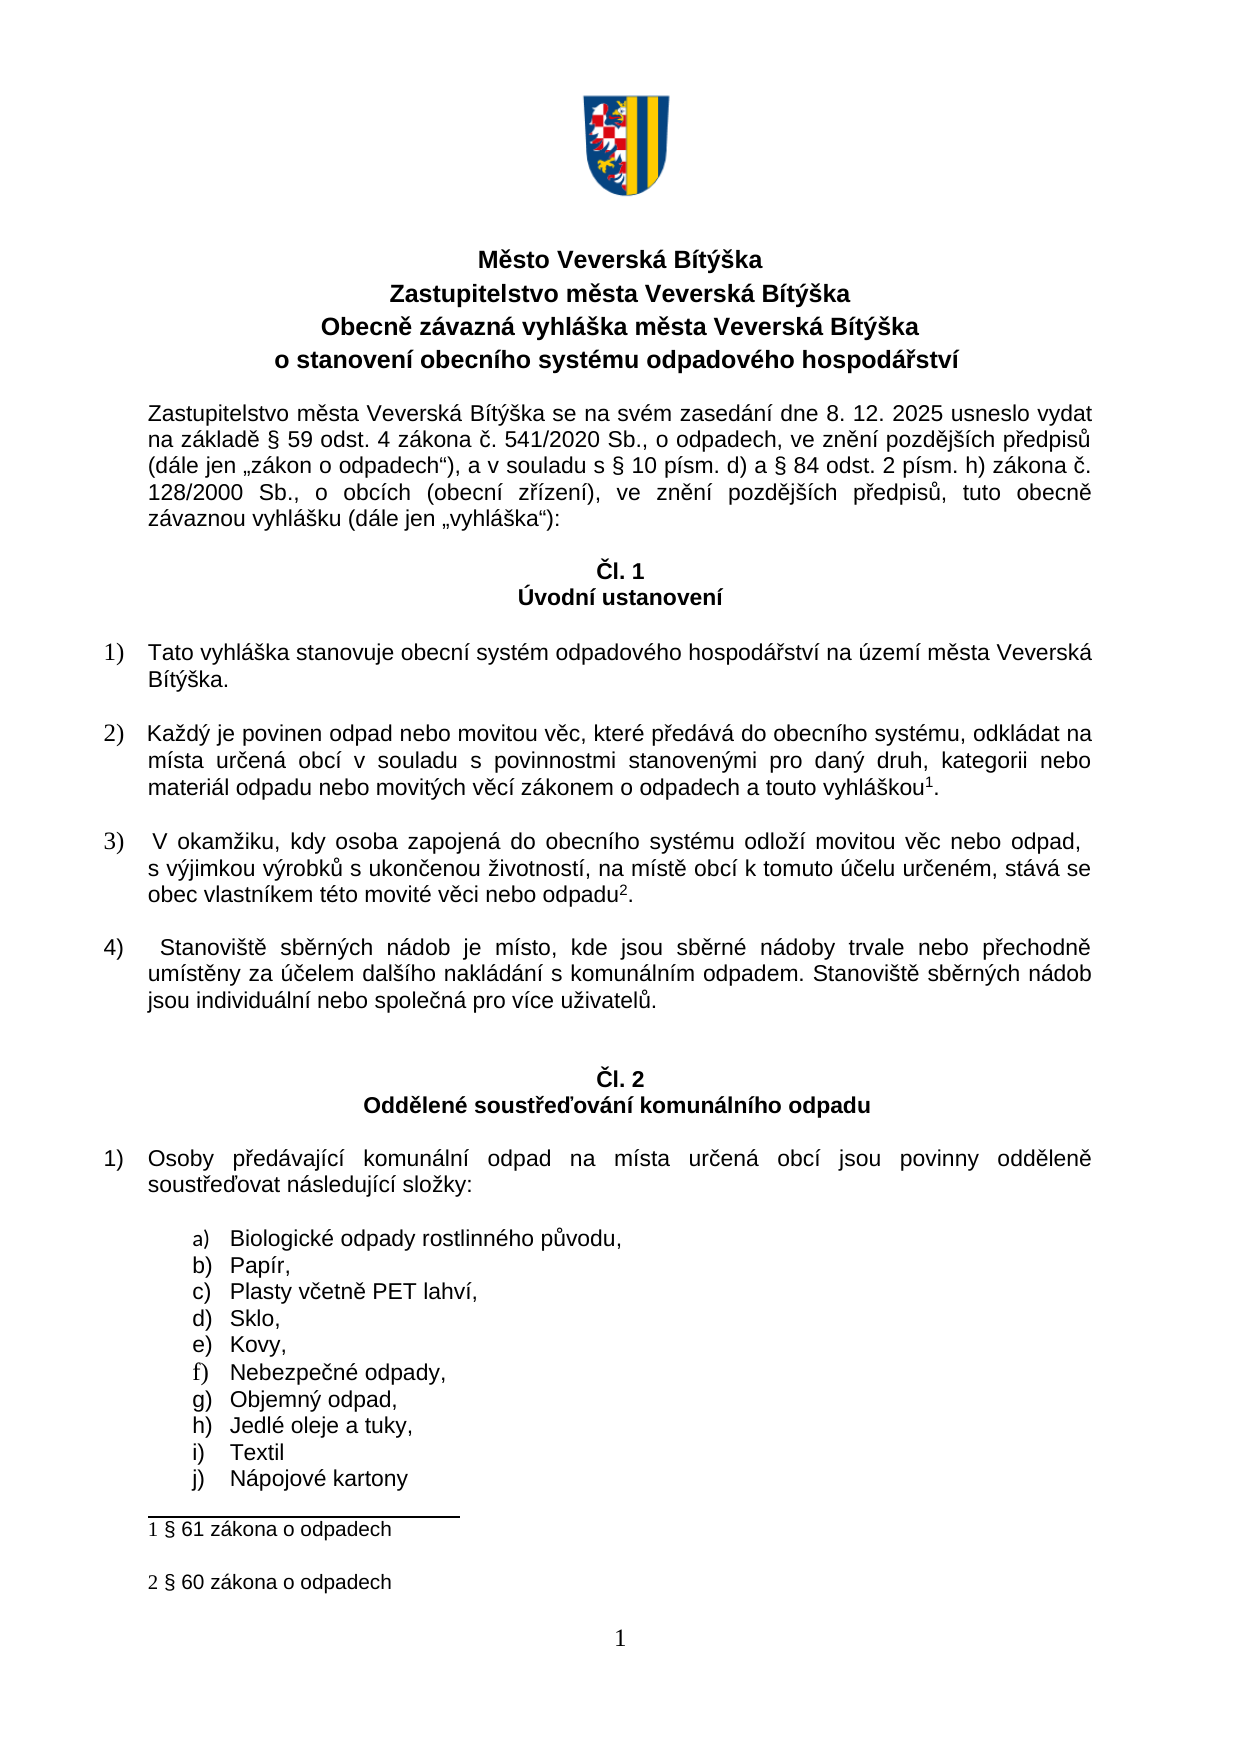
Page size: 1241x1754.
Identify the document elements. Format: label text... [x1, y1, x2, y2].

list Textil [192, 1439, 1092, 1465]
list V okamžiku, kdy osoba zapojená do obecního systému odloží movitou věc nebo odpad, s výjimkou výrobků s ukončenou životností, na místě obcí k tomuto účelu určeném, stává se obec vlastníkem této movité věci nebo odpadu. [103, 826, 1092, 908]
list Kovy, [192, 1331, 1092, 1357]
text Čl. 2 [148, 1066, 1092, 1092]
list Nápojové kartony [192, 1465, 1092, 1491]
list Osoby předávající komunální odpad na místa určená obcí jsou povinny odděleně soustřeďovat následující složky: [103, 1145, 1092, 1197]
text Obecně závazná vyhláška města Veverská Bítýška [148, 312, 1092, 340]
list Sklo, [192, 1304, 1092, 1331]
text Město Veverská Bítýška [148, 246, 1092, 274]
text o stanovení obecního systému odpadového hospodářství [148, 344, 1092, 373]
text Zastupitelstvo města Veverská Bítýška [148, 278, 1092, 307]
list Papír, [192, 1252, 1092, 1278]
list Nebezpečné odpady, [192, 1357, 1092, 1386]
text Zastupitelstvo města Veverská Bítýška se na svém zasedání dne 8. 12. 2025 usneslo vydat na základě § 59 odst. 4 zákona č. 541/2020 Sb., o odpadech, ve znění pozdějších předpisů (dále jen „zákon o odpadech“), a v souladu s § 10 písm. d) a § 84 odst. 2 písm. h) zákona č. 128/2000 Sb., o obcích (obecní zřízení), ve znění pozdějších předpisů, tuto obecně závaznou vyhlášku (dále jen „vyhláška“): [148, 400, 1092, 531]
subtitle Úvodní ustanovení [148, 584, 1092, 611]
list § 61 zákona o odpadech [148, 1517, 1092, 1541]
list Každý je povinen odpad nebo movitou věc, které předává do obecního systému, odkládat na místa určená obcí v souladu s povinnostmi stanovenými pro daný druh, kategorii nebo materiál odpadu nebo movitých věcí zákonem o odpadech a touto vyhláškou. [103, 718, 1092, 800]
list Biologické odpady rostlinného původu, [192, 1224, 1092, 1252]
text Čl. 1 [148, 558, 1092, 584]
list § 60 zákona o odpadech [148, 1570, 1092, 1594]
list Jedlé oleje a tuky, [192, 1412, 1092, 1439]
text Oddělené soustřeďování komunálního odpadu [148, 1092, 1092, 1118]
list Tato vyhláška stanovuje obecní systém odpadového hospodářství na území města Veverská Bítýška. [103, 637, 1092, 692]
list Plasty včetně PET lahví, [192, 1278, 1092, 1304]
list Stanoviště sběrných nádob je místo, kde jsou sběrné nádoby trvale nebo přechodně umístěny za účelem dalšího nakládání s komunálním odpadem. Stanoviště sběrných nádob jsou individuální nebo společná pro více uživatelů. [103, 934, 1092, 1013]
list Objemný odpad, [192, 1386, 1092, 1412]
